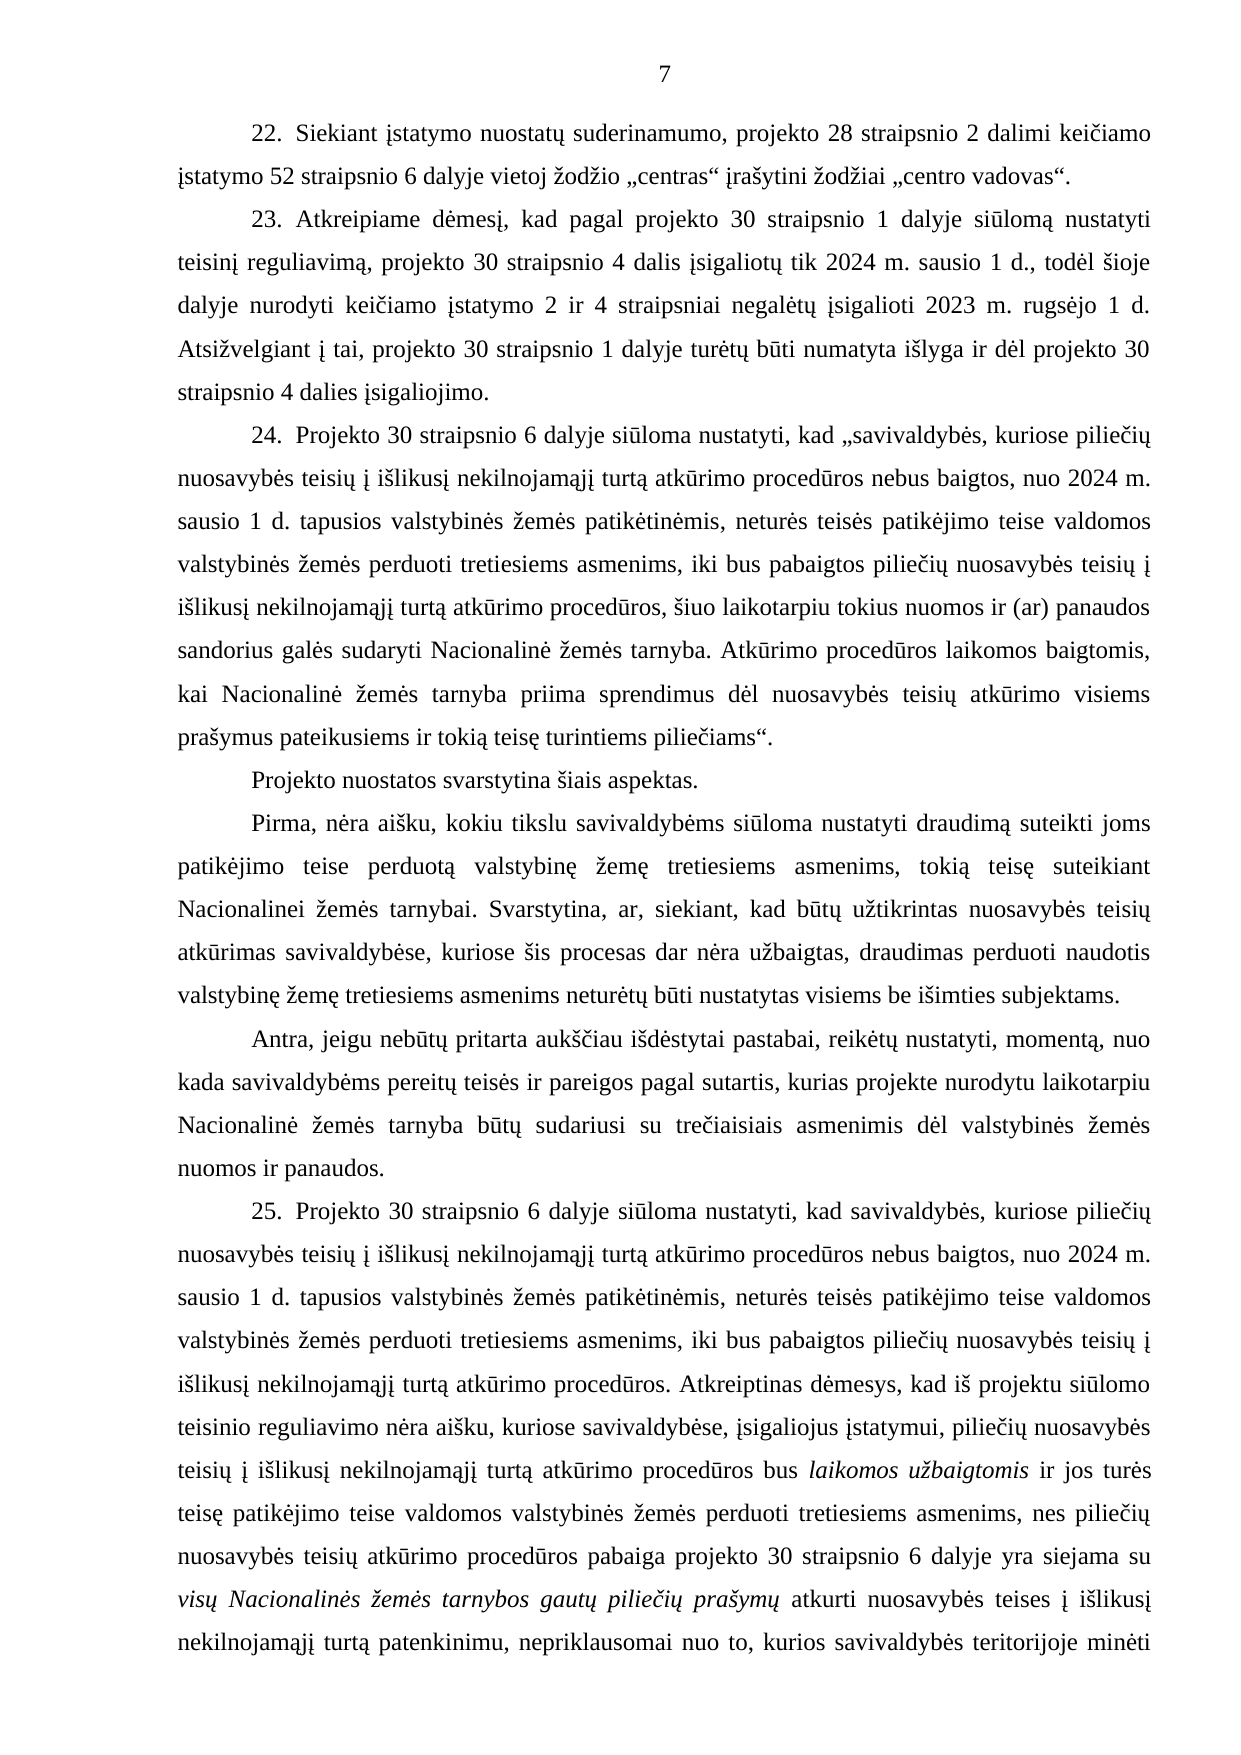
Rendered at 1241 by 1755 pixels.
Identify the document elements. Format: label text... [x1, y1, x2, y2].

list Antra, jeigu nebūtų pritarta aukščiau išdėstytai pastabai, reikėtų nustatyti, momentą, nuo kada savivaldybėms pereitų teisės ir pareigos pagal sutartis, kurias projekte nurodytu laikotarpiu Nacionalinė žemės tarnyba būtų sudariusi su trečiaisiais asmenimis dėl valstybinės žemės nuomos ir panaudos. [177, 1024, 1152, 1182]
list Projekto nuostatos svarstytina šiais aspektas. [251, 765, 1152, 794]
list Pirma, nėra aišku, kokiu tikslu savivaldybėms siūloma nustatyti draudimą suteikti joms patikėjimo teise perduotą valstybinę žemę tretiesiems asmenims, tokią teisę suteikiant Nacionalinei žemės tarnybai. Svarstytina, ar, siekiant, kad būtų užtikrintas nuosavybės teisių atkūrimas savivaldybėse, kuriose šis procesas dar nėra užbaigtas, draudimas perduoti naudotis valstybinę žemę tretiesiems asmenims neturėtų būti nustatytas visiems be išimties subjektams. [177, 808, 1152, 1009]
list Atkreipiame dėmesį, kad pagal projekto 30 straipsnio 1 dalyje siūlomą nustatyti teisinį reguliavimą, projekto 30 straipsnio 4 dalis įsigaliotų tik 2024 m. sausio 1 d., todėl šioje dalyje nurodyti keičiamo įstatymo 2 ir 4 straipsniai negalėtų įsigalioti 2023 m. rugsėjo 1 d. Atsižvelgiant į tai, projekto 30 straipsnio 1 dalyje turėtų būti numatyta išlyga ir dėl projekto 30 straipsnio 4 dalies įsigaliojimo. [177, 204, 1152, 406]
list Projekto 30 straipsnio 6 dalyje siūloma nustatyti, kad „savivaldybės, kuriose piliečių nuosavybės teisių į išlikusį nekilnojamąjį turtą atkūrimo procedūros nebus baigtos, nuo 2024 m. sausio 1 d. tapusios valstybinės žemės patikėtinėmis, neturės teisės patikėjimo teise valdomos valstybinės žemės perduoti tretiesiems asmenims, iki bus pabaigtos piliečių nuosavybės teisių į išlikusį nekilnojamąjį turtą atkūrimo procedūros, šiuo laikotarpiu tokius nuomos ir (ar) panaudos sandorius galės sudaryti Nacionalinė žemės tarnyba. Atkūrimo procedūros laikomos baigtomis, kai Nacionalinė žemės tarnyba priima sprendimus dėl nuosavybės teisių atkūrimo visiems prašymus pateikusiems ir tokią teisę turintiems piliečiams“. [177, 420, 1152, 751]
list Siekiant įstatymo nuostatų suderinamumo, projekto 28 straipsnio 2 dalimi keičiamo įstatymo 52 straipsnio 6 dalyje vietoj žodžio „centras“ įrašytini žodžiai „centro vadovas“. [177, 118, 1152, 190]
list Projekto 30 straipsnio 6 dalyje siūloma nustatyti, kad savivaldybės, kuriose piliečių nuosavybės teisių į išlikusį nekilnojamąjį turtą atkūrimo procedūros nebus baigtos, nuo 2024 m. sausio 1 d. tapusios valstybinės žemės patikėtinėmis, neturės teisės patikėjimo teise valdomos valstybinės žemės perduoti tretiesiems asmenims, iki bus pabaigtos piliečių nuosavybės teisių į išlikusį nekilnojamąjį turtą atkūrimo procedūros. Atkreiptinas dėmesys, kad iš projektu siūlomo teisinio reguliavimo nėra aišku, kuriose savivaldybėse, įsigaliojus įstatymui, piliečių nuosavybės teisių į išlikusį nekilnojamąjį turtą atkūrimo procedūros bus laikomos užbaigtomis ir jos turės teisę patikėjimo teise valdomos valstybinės žemės perduoti tretiesiems asmenims, nes piliečių nuosavybės teisių atkūrimo procedūros pabaiga projekto 30 straipsnio 6 dalyje yra siejama su visų Nacionalinės žemės tarnybos gautų piliečių prašymų atkurti nuosavybės teises į išlikusį nekilnojamąjį turtą patenkinimu, nepriklausomai nuo to, kurios savivaldybės teritorijoje minėti [177, 1196, 1152, 1656]
